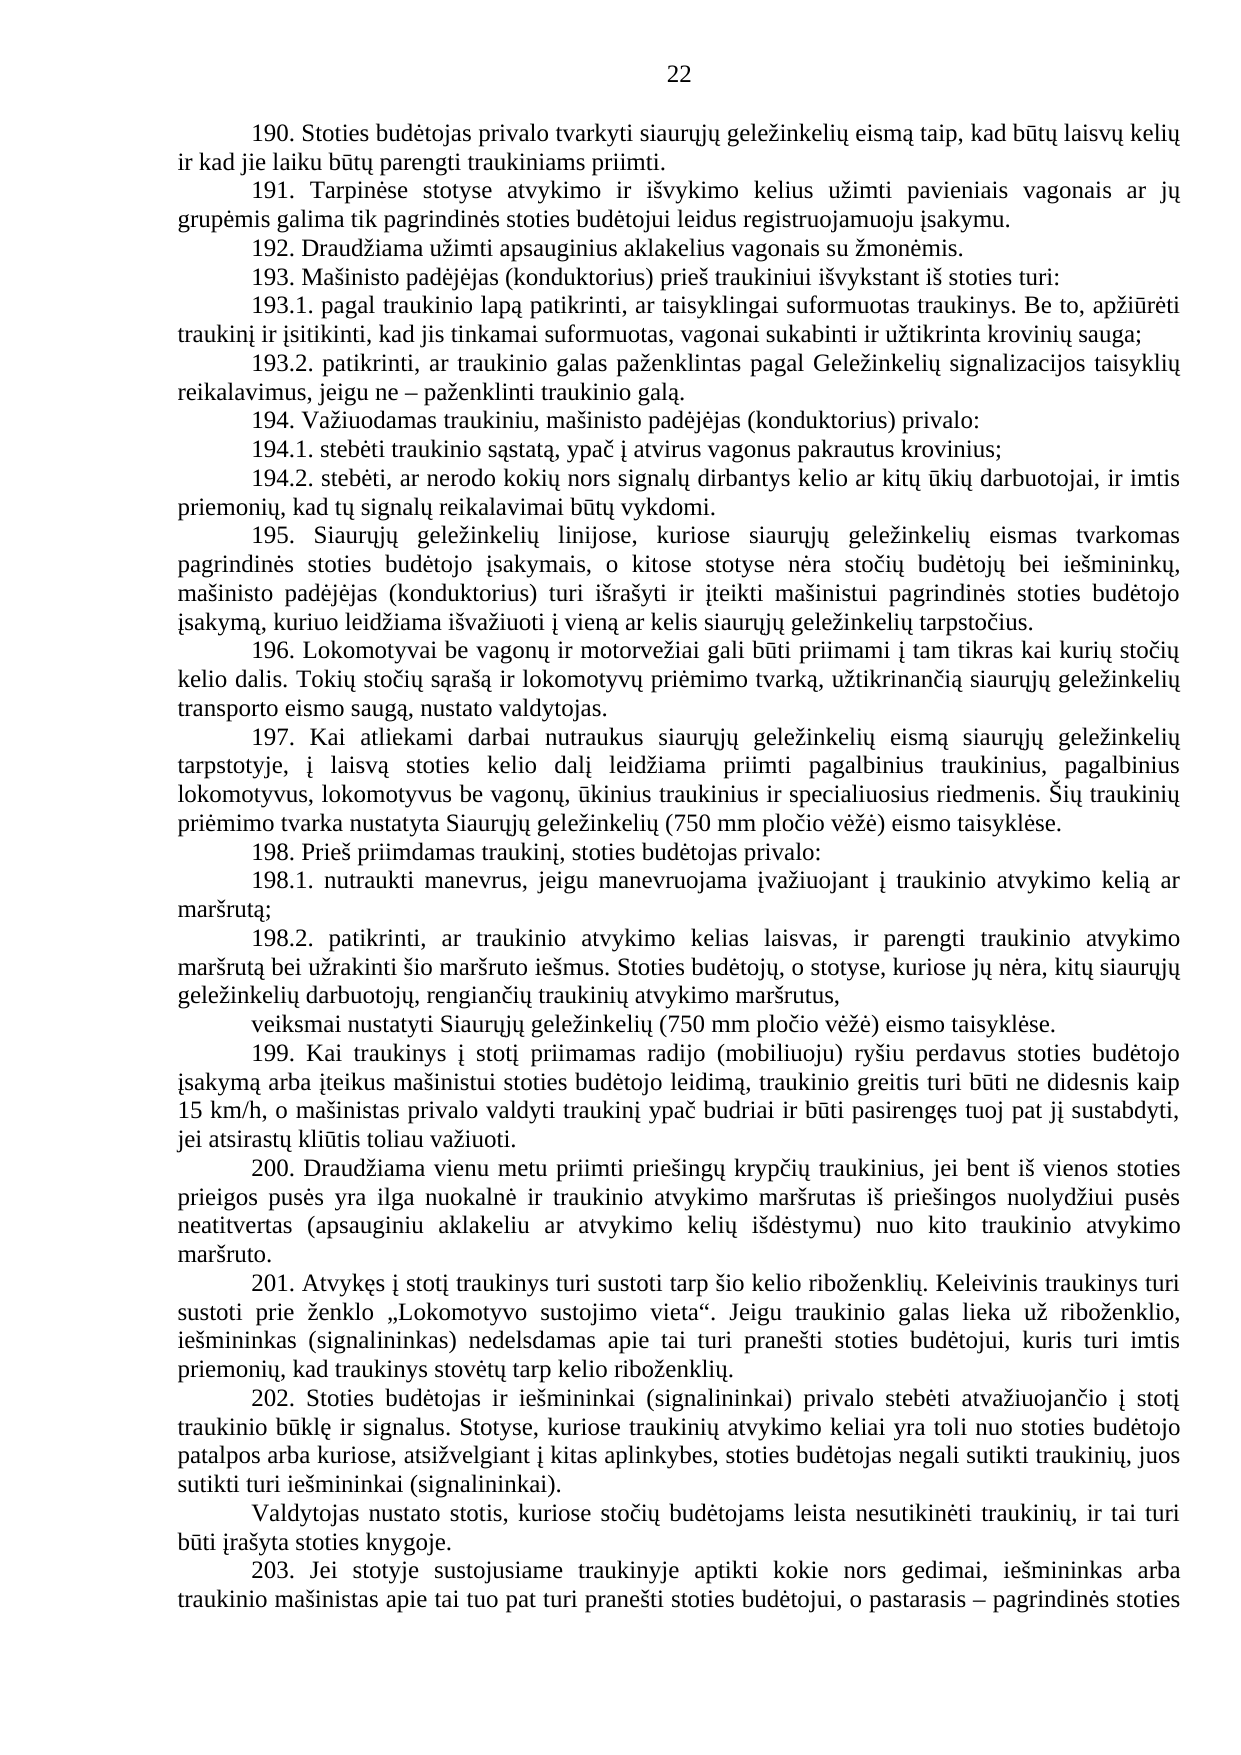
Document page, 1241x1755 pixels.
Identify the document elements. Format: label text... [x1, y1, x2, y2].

text 196. Lokomotyvai be vagonų ir motorvežiai gali būti priimami į tam tikras kai kurių stočių kelio dalis. Tokių stočių sąrašą ir lokomotyvų priėmimo tvarką, užtikrinančią siaurųjų geležinkelių transporto eismo saugą, nustato valdytojas. [177, 636, 1181, 722]
text 194.2. stebėti, ar nerodo kokių nors signalų dirbantys kelio ar kitų ūkių darbuotojai, ir imtis priemonių, kad tų signalų reikalavimai būtų vykdomi. [177, 463, 1181, 521]
text 202. Stoties budėtojas ir iešmininkai (signalininkai) privalo stebėti atvažiuojančio į stotį traukinio būklę ir signalus. Stotyse, kuriose traukinių atvykimo keliai yra toli nuo stoties budėtojo patalpos arba kuriose, atsižvelgiant į kitas aplinkybes, stoties budėtojas negali sutikti traukinių, juos sutikti turi iešmininkai (signalininkai). [177, 1383, 1181, 1498]
text veiksmai nustatyti Siaurųjų geležinkelių (750 mm pločio vėžė) eismo taisyklėse. [177, 1009, 1181, 1038]
text 192. Draudžiama užimti apsauginius aklakelius vagonais su žmonėmis. [177, 233, 1181, 262]
text 198.2. patikrinti, ar traukinio atvykimo kelias laisvas, ir parengti traukinio atvykimo maršrutą bei užrakinti šio maršruto iešmus. Stoties budėtojų, o stotyse, kuriose jų nėra, kitų siaurųjų geležinkelių darbuotojų, rengiančių traukinių atvykimo maršrutus, [177, 923, 1181, 1009]
text 198. Prieš priimdamas traukinį, stoties budėtojas privalo: [177, 837, 1181, 866]
text 194. Važiuodamas traukiniu, mašinisto padėjėjas (konduktorius) privalo: [177, 406, 1181, 434]
text 193.1. pagal traukinio lapą patikrinti, ar taisyklingai suformuotas traukinys. Be to, apžiūrėti traukinį ir įsitikinti, kad jis tinkamai suformuotas, vagonai sukabinti ir užtikrinta krovinių sauga; [177, 291, 1181, 348]
text 191. Tarpinėse stotyse atvykimo ir išvykimo kelius užimti pavieniais vagonais ar jų grupėmis galima tik pagrindinės stoties budėtojui leidus registruojamuoju įsakymu. [177, 176, 1181, 233]
text 193.2. patikrinti, ar traukinio galas paženklintas pagal Geležinkelių signalizacijos taisyklių reikalavimus, jeigu ne – paženklinti traukinio galą. [177, 348, 1181, 406]
text 195. Siaurųjų geležinkelių linijose, kuriose siaurųjų geležinkelių eismas tvarkomas pagrindinės stoties budėtojo įsakymais, o kitose stotyse nėra stočių budėtojų bei iešmininkų, mašinisto padėjėjas (konduktorius) turi išrašyti ir įteikti mašinistui pagrindinės stoties budėtojo įsakymą, kuriuo leidžiama išvažiuoti į vieną ar kelis siaurųjų geležinkelių tarpstočius. [177, 521, 1181, 636]
text 201. Atvykęs į stotį traukinys turi sustoti tarp šio kelio riboženklių. Keleivinis traukinys turi sustoti prie ženklo „Lokomotyvo sustojimo vieta“. Jeigu traukinio galas lieka už riboženklio, iešmininkas (signalininkas) nedelsdamas apie tai turi pranešti stoties budėtojui, kuris turi imtis priemonių, kad traukinys stovėtų tarp kelio riboženklių. [177, 1268, 1181, 1383]
text 194.1. stebėti traukinio sąstatą, ypač į atvirus vagonus pakrautus krovinius; [177, 434, 1181, 463]
text 199. Kai traukinys į stotį priimamas radijo (mobiliuoju) ryšiu perdavus stoties budėtojo įsakymą arba įteikus mašinistui stoties budėtojo leidimą, traukinio greitis turi būti ne didesnis kaip 15 km/h, o mašinistas privalo valdyti traukinį ypač budriai ir būti pasirengęs tuoj pat jį sustabdyti, jei atsirastų kliūtis toliau važiuoti. [177, 1038, 1181, 1153]
text 200. Draudžiama vienu metu priimti priešingų krypčių traukinius, jei bent iš vienos stoties prieigos pusės yra ilga nuokalnė ir traukinio atvykimo maršrutas iš priešingos nuolydžiui pusės neatitvertas (apsauginiu aklakeliu ar atvykimo kelių išdėstymu) nuo kito traukinio atvykimo maršruto. [177, 1153, 1181, 1268]
text 203. Jei stotyje sustojusiame traukinyje aptikti kokie nors gedimai, iešmininkas arba traukinio mašinistas apie tai tuo pat turi pranešti stoties budėtojui, o pastarasis – pagrindinės stoties [177, 1556, 1181, 1613]
text 197. Kai atliekami darbai nutraukus siaurųjų geležinkelių eismą siaurųjų geležinkelių tarpstotyje, į laisvą stoties kelio dalį leidžiama priimti pagalbinius traukinius, pagalbinius lokomotyvus, lokomotyvus be vagonų, ūkinius traukinius ir specialiuosius riedmenis. Šių traukinių priėmimo tvarka nustatyta Siaurųjų geležinkelių (750 mm pločio vėžė) eismo taisyklėse. [177, 722, 1181, 837]
text 198.1. nutraukti manevrus, jeigu manevruojama įvažiuojant į traukinio atvykimo kelią ar maršrutą; [177, 866, 1181, 923]
text 190. Stoties budėtojas privalo tvarkyti siaurųjų geležinkelių eismą taip, kad būtų laisvų kelių ir kad jie laiku būtų parengti traukiniams priimti. [177, 118, 1181, 176]
text Valdytojas nustato stotis, kuriose stočių budėtojams leista nesutikinėti traukinių, ir tai turi būti įrašyta stoties knygoje. [177, 1498, 1181, 1556]
text 193. Mašinisto padėjėjas (konduktorius) prieš traukiniui išvykstant iš stoties turi: [177, 262, 1181, 291]
